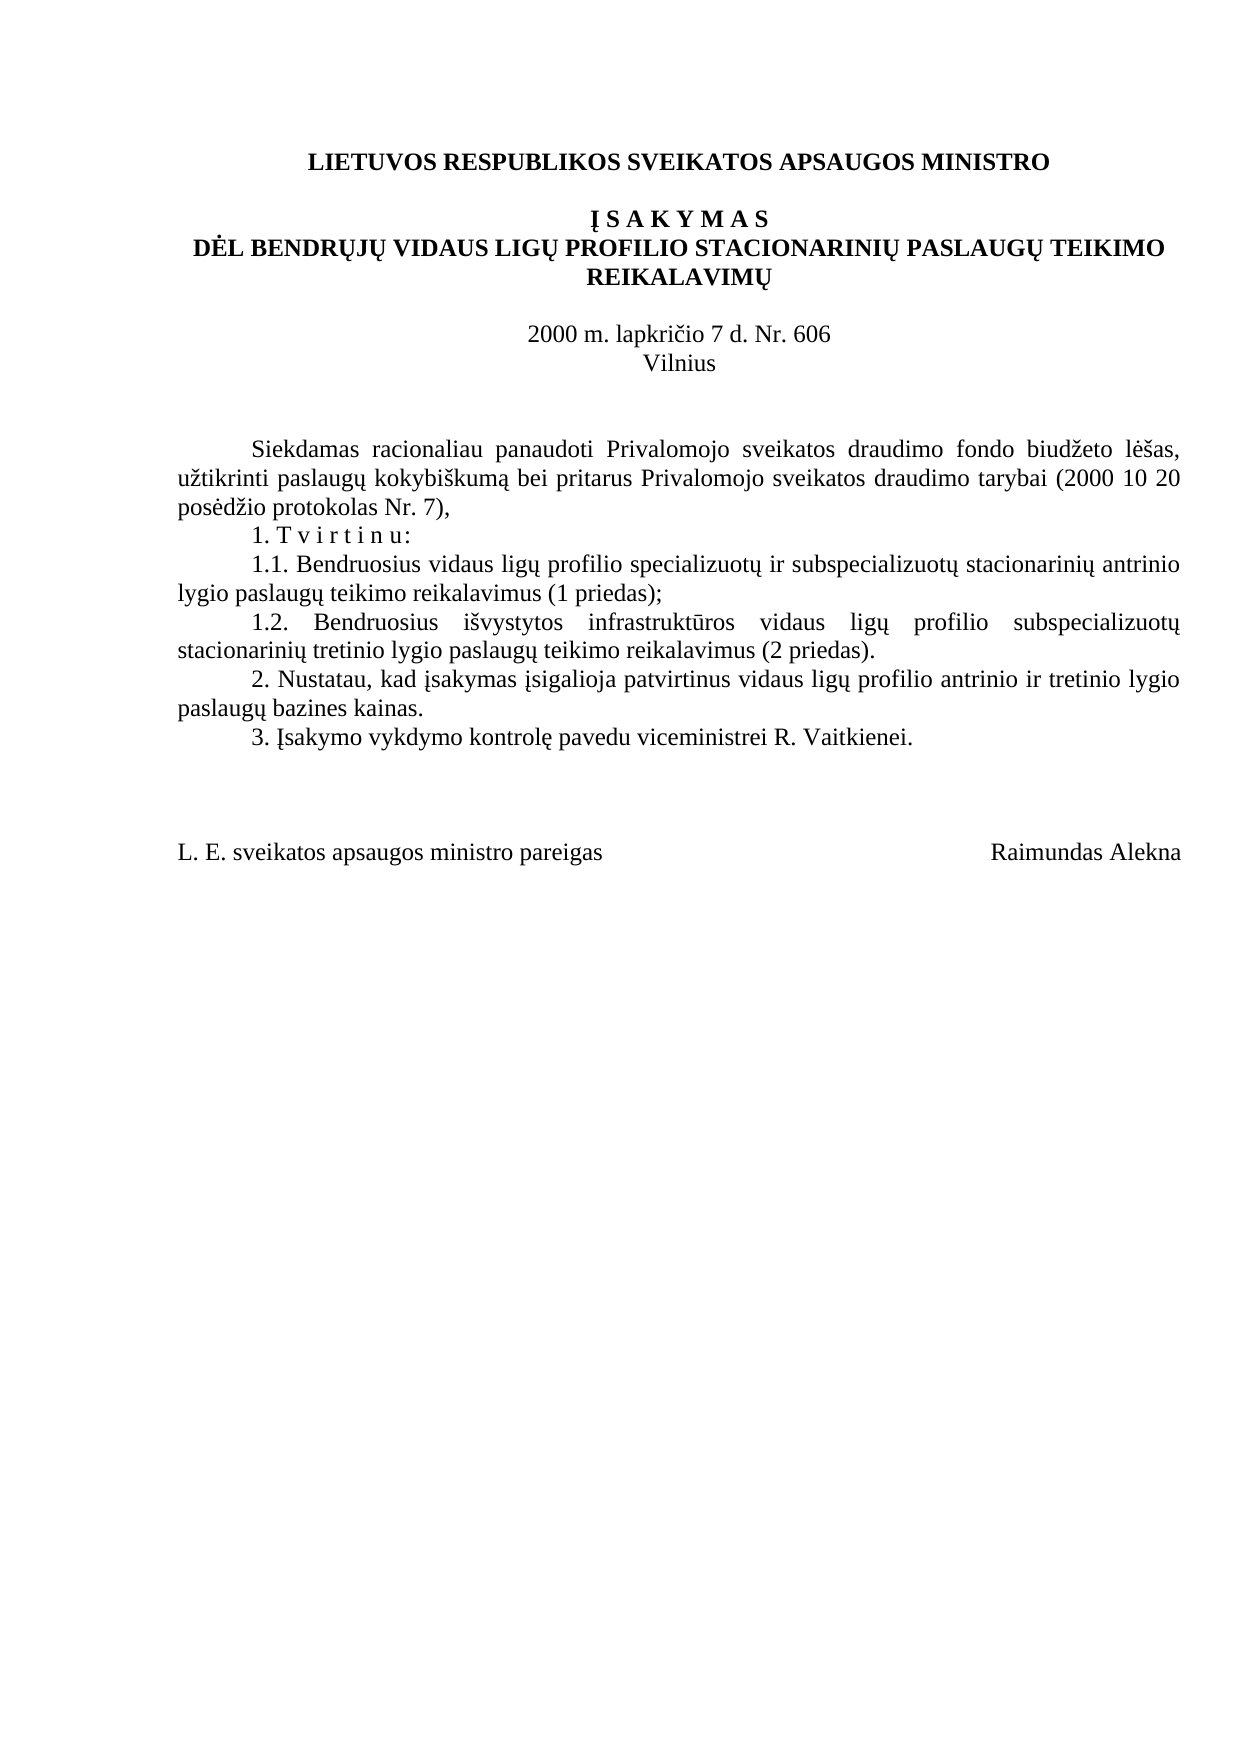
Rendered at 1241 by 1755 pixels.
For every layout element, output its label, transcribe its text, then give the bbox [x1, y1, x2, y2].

text 2. Nustatau, kad įsakymas įsigalioja patvirtinus vidaus ligų profilio antrinio ir tretinio lygio paslaugų bazines kainas. [177, 664, 1181, 722]
text 1.1. Bendruosius vidaus ligų profilio specializuotų ir subspecializuotų stacionarinių antrinio lygio paslaugų teikimo reikalavimus (1 priedas); [177, 549, 1181, 607]
text Į S A K Y M A S [177, 204, 1181, 233]
text LIETUVOS RESPUBLIKOS SVEIKATOS APSAUGOS MINISTRO [177, 147, 1181, 176]
text DĖL BENDRŲJŲ VIDAUS LIGŲ PROFILIO STACIONARINIŲ PASLAUGŲ TEIKIMO REIKALAVIMŲ [177, 233, 1181, 291]
text 3. Įsakymo vykdymo kontrolę pavedu viceministrei R. Vaitkienei. [177, 722, 1181, 751]
text 1. Tvirtinu: [177, 521, 1181, 549]
text Siekdamas racionaliau panaudoti Privalomojo sveikatos draudimo fondo biudžeto lėšas, užtikrinti paslaugų kokybiškumą bei pritarus Privalomojo sveikatos draudimo tarybai (2000 10 20 posėdžio protokolas Nr. 7), [177, 434, 1181, 521]
text 2000 m. lapkričio 7 d. Nr. 606 [177, 319, 1181, 348]
text Vilnius [177, 348, 1181, 377]
text L. E. sveikatos apsaugos ministro pareigas Raimundas Alekna [177, 837, 1181, 866]
text 1.2. Bendruosius išvystytos infrastruktūros vidaus ligų profilio subspecializuotų stacionarinių tretinio lygio paslaugų teikimo reikalavimus (2 priedas). [177, 607, 1181, 664]
